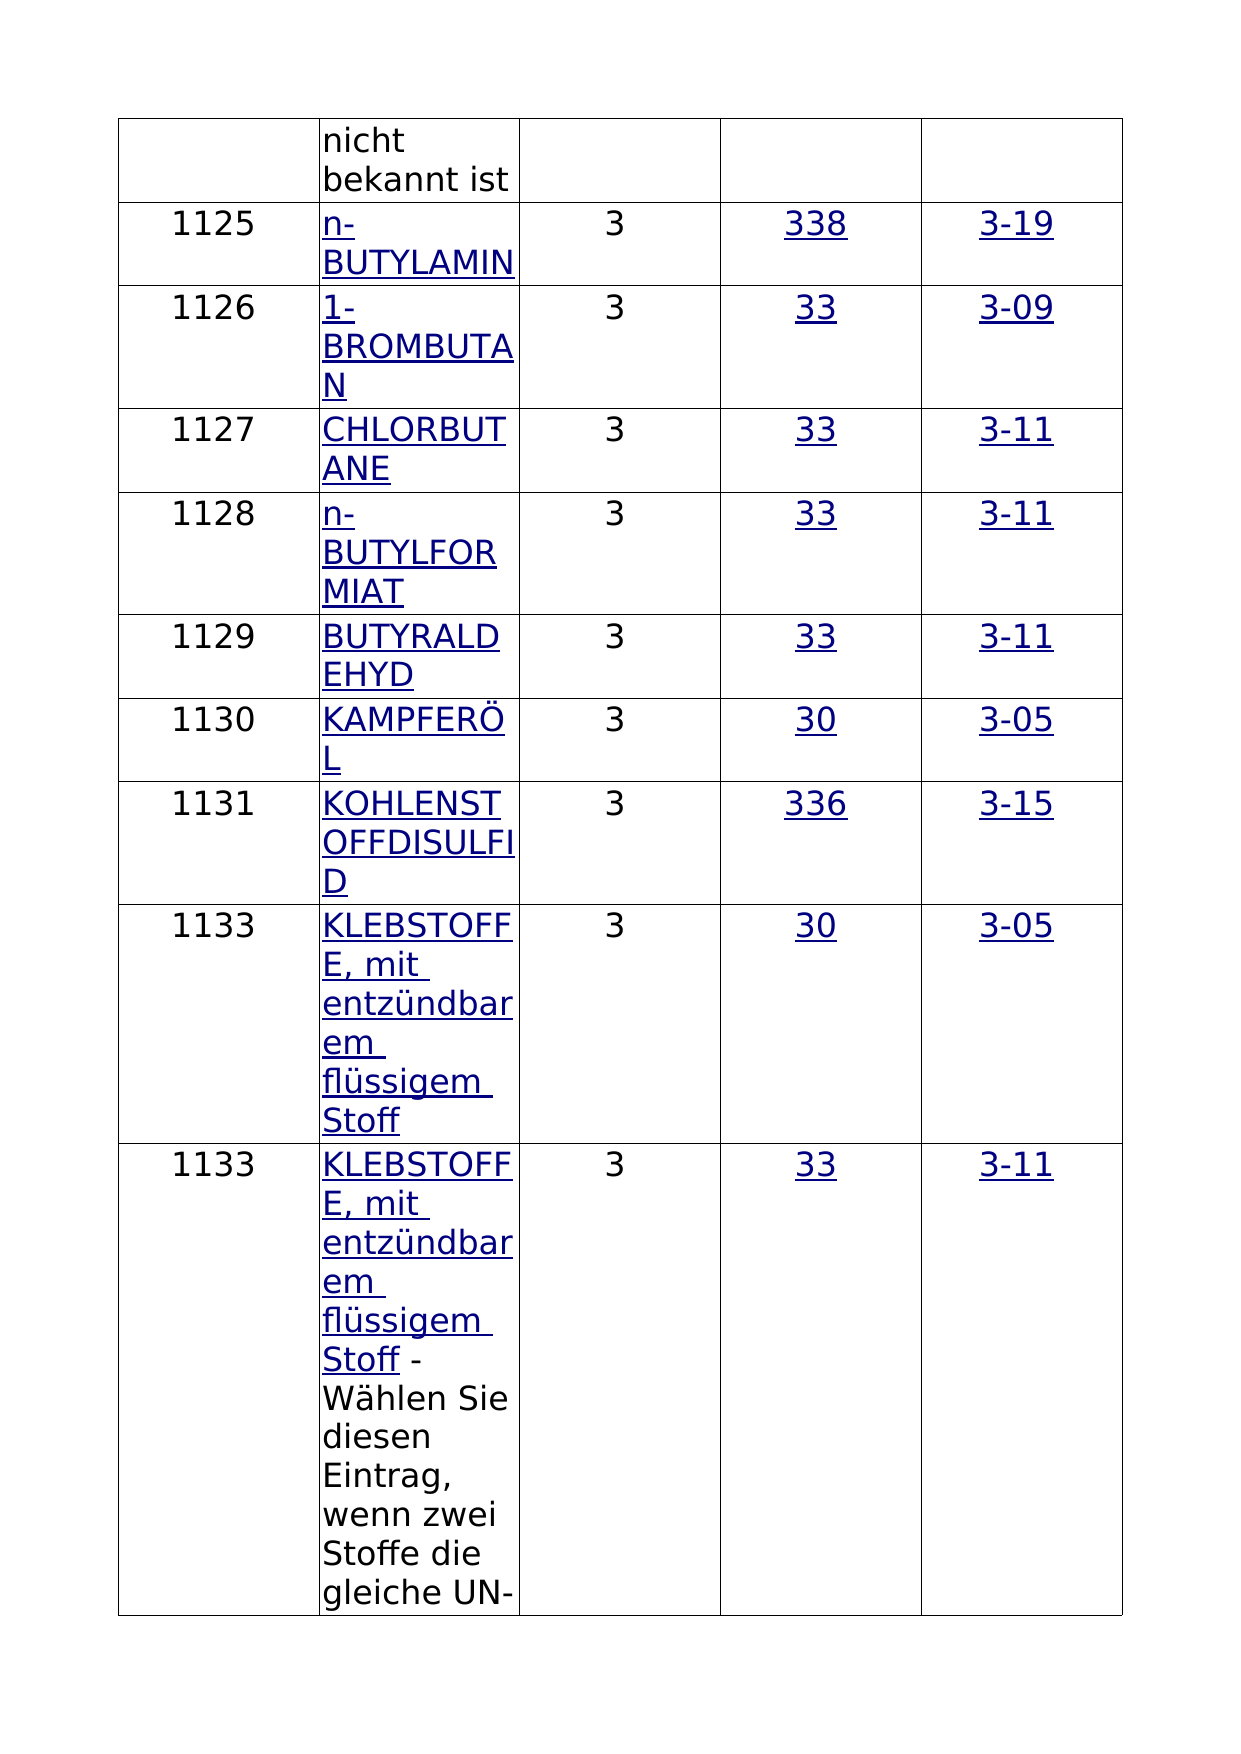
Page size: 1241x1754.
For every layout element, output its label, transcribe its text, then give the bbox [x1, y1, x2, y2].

table_cell 3 [520, 615, 720, 698]
table_cell 3 [520, 409, 720, 492]
table_cell 1126 [119, 286, 319, 408]
table_cell 33 [721, 1144, 921, 1615]
table_cell 3 [520, 699, 720, 781]
table_cell 3-11 [922, 615, 1122, 698]
table_cell 30 [721, 905, 921, 1143]
table_cell 33 [721, 409, 921, 492]
table_cell 3-05 [922, 905, 1122, 1143]
table_cell [721, 119, 921, 202]
table_cell BUTYRALDEHYD [320, 615, 519, 698]
table_cell 1130 [119, 699, 319, 781]
table_cell 3 [520, 286, 720, 408]
table_cell 1128 [119, 493, 319, 614]
table_cell 33 [721, 615, 921, 698]
table_cell KOHLENSTOFFDISULFID [320, 782, 519, 904]
table_cell 1127 [119, 409, 319, 492]
table_cell 3 [520, 905, 720, 1143]
table_cell [119, 119, 319, 202]
table_cell 33 [721, 493, 921, 614]
table_cell 3 [520, 203, 720, 285]
table_cell n-BUTYLAMIN [320, 203, 519, 285]
table_cell 3 [520, 493, 720, 614]
table_cell 1133 [119, 1144, 319, 1615]
table_cell 338 [721, 203, 921, 285]
table_cell [922, 119, 1122, 202]
table_cell 3-05 [922, 699, 1122, 781]
table_cell 1125 [119, 203, 319, 285]
table_cell 3-11 [922, 493, 1122, 614]
table_cell 33 [721, 286, 921, 408]
table_cell [520, 119, 720, 202]
table_cell 3-11 [922, 409, 1122, 492]
table_cell CHLORBUTANE [320, 409, 519, 492]
table_cell KLEBSTOFFE, mit entzündbarem flüssigem Stoff - Wählen Sie diesen Eintrag, wenn zwei Stoffe die gleiche UN- [320, 1144, 519, 1615]
table_cell 3-09 [922, 286, 1122, 408]
table_cell KLEBSTOFFE, mit entzündbarem flüssigem Stoff [320, 905, 519, 1143]
table_cell 3 [520, 1144, 720, 1615]
table_cell nicht bekannt ist [320, 119, 519, 202]
table_cell 3-11 [922, 1144, 1122, 1615]
table_cell 336 [721, 782, 921, 904]
table_cell 1131 [119, 782, 319, 904]
table_cell 30 [721, 699, 921, 781]
table_cell 3-19 [922, 203, 1122, 285]
table_cell 1-BROMBUTAN [320, 286, 519, 408]
table_cell 1133 [119, 905, 319, 1143]
table_cell KAMPFERÖL [320, 699, 519, 781]
table_cell 3-15 [922, 782, 1122, 904]
table_cell 1129 [119, 615, 319, 698]
table_cell 3 [520, 782, 720, 904]
table_cell n-BUTYLFORMIAT [320, 493, 519, 614]
